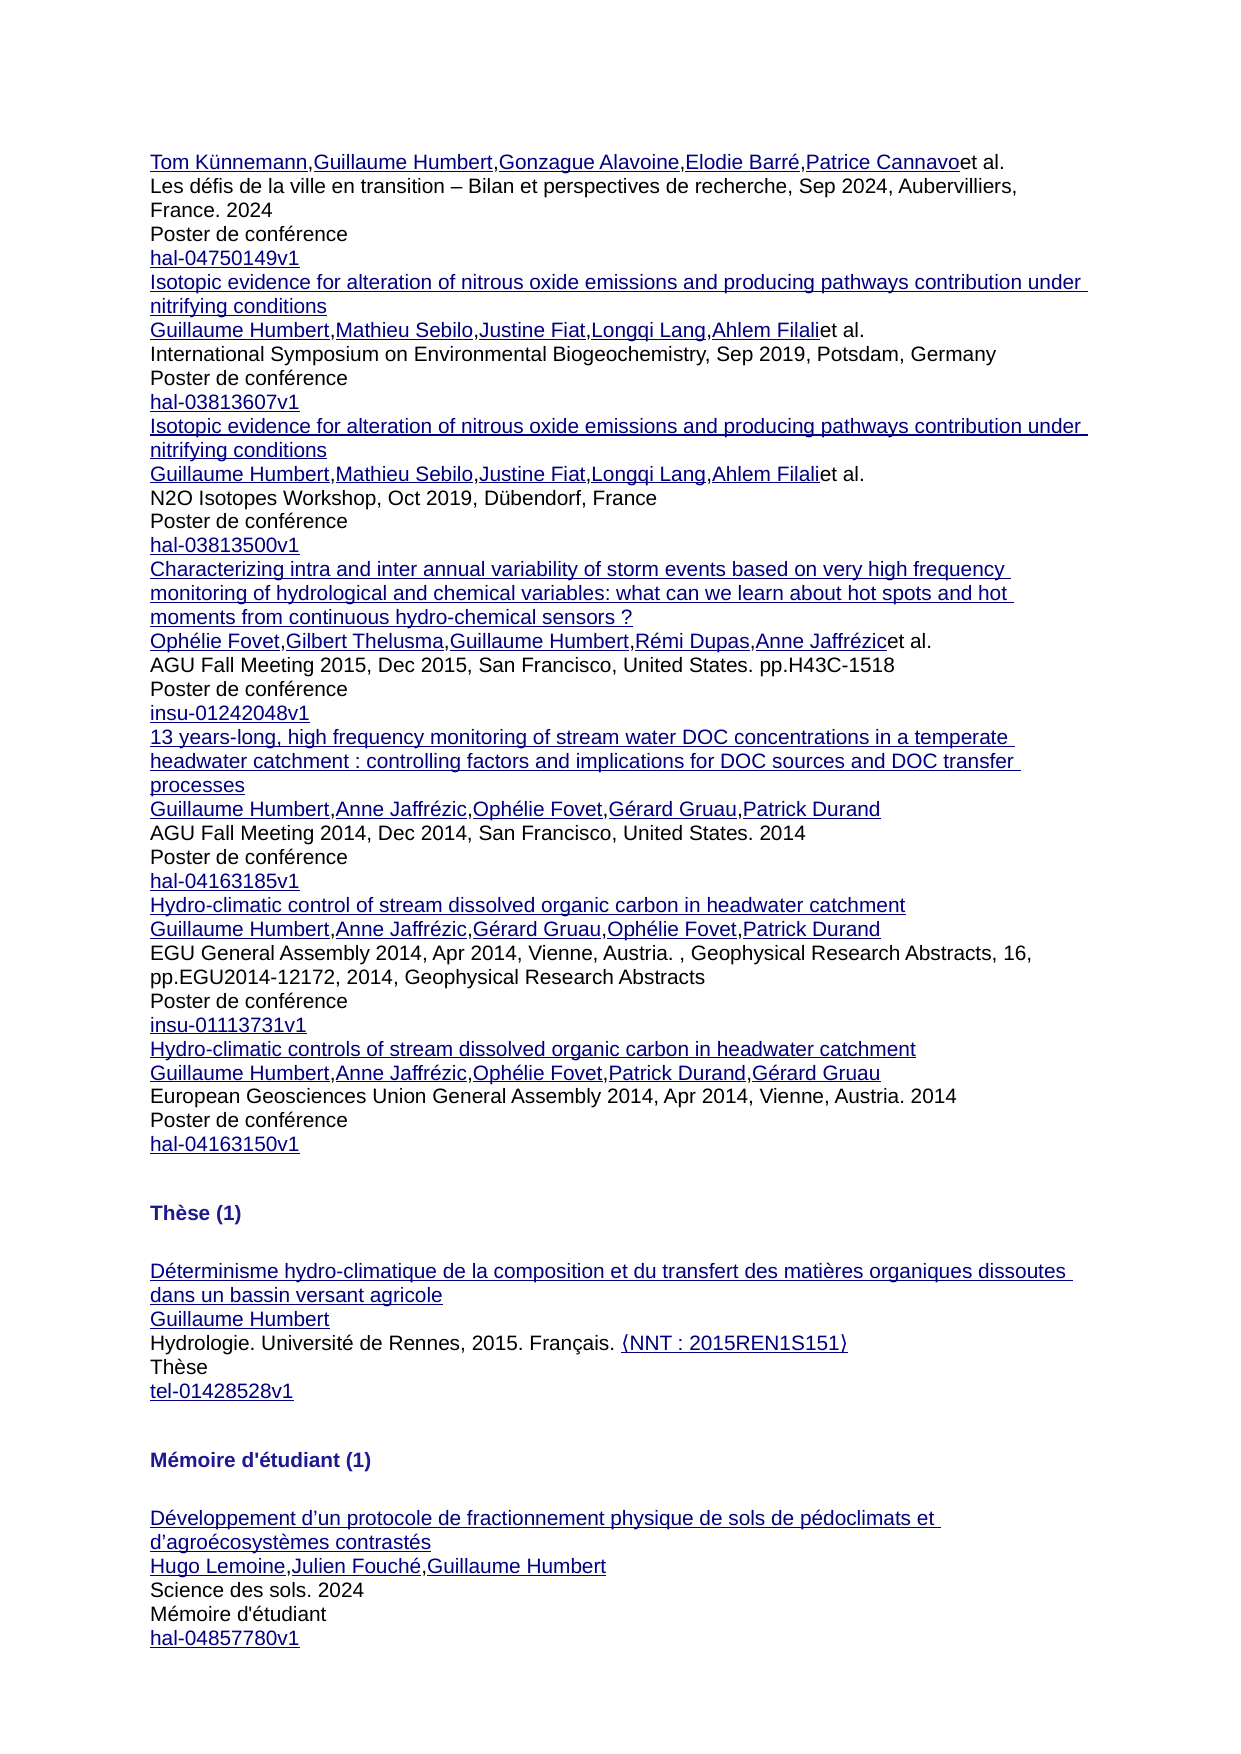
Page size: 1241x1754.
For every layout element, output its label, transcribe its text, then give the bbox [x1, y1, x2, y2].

table_header Développement d’un protocole de fractionnement physique de sols de pédoclimats et d’agroécosystèmes contrastés Hugo Lemoine,Julien Fouché,Guillaume Humbert Science des sols. 2024 Mémoire d'étudiant hal-04857780v1 [150, 1506, 1090, 1650]
table_cell Tom Künnemann,Guillaume Humbert,Gonzague Alavoine,Elodie Barré,Patrice Cannavoet al. Les défis de la ville en transition – Bilan et perspectives de recherche, Sep 2024, Aubervilliers, France. 2024 Poster de conférence hal-04750149v1 [150, 150, 1090, 270]
table_cell 13 years-long, high frequency monitoring of stream water DOC concentrations in a temperate headwater catchment : controlling factors and implications for DOC sources and DOC transfer processes Guillaume Humbert,Anne Jaffrézic,Ophélie Fovet,Gérard Gruau,Patrick Durand AGU Fall Meeting 2014, Dec 2014, San Francisco, United States. 2014 Poster de conférence hal-04163185v1 [150, 725, 1090, 893]
table_cell Isotopic evidence for alteration of nitrous oxide emissions and producing pathways contribution under nitrifying conditions Guillaume Humbert,Mathieu Sebilo,Justine Fiat,Longqi Lang,Ahlem Filaliet al. N2O Isotopes Workshop, Oct 2019, Dübendorf, France Poster de conférence hal-03813500v1 [150, 414, 1090, 557]
table_cell Hydro-climatic controls of stream dissolved organic carbon in headwater catchment Guillaume Humbert,Anne Jaffrézic,Ophélie Fovet,Patrick Durand,Gérard Gruau European Geosciences Union General Assembly 2014, Apr 2014, Vienne, Austria. 2014 Poster de conférence hal-04163150v1 [150, 1036, 1090, 1156]
table_header Déterminisme hydro-climatique de la composition et du transfert des matières organiques dissoutes dans un bassin versant agricole Guillaume Humbert Hydrologie. Université de Rennes, 2015. Français. ⟨NNT : 2015REN1S151⟩ Thèse tel-01428528v1 [150, 1259, 1090, 1403]
table_cell Characterizing intra and inter annual variability of storm events based on very high frequency monitoring of hydrological and chemical variables: what can we learn about hot spots and hot moments from continuous hydro-chemical sensors ? Ophélie Fovet,Gilbert Thelusma,Guillaume Humbert,Rémi Dupas,Anne Jaffrézicet al. AGU Fall Meeting 2015, Dec 2015, San Francisco, United States. pp.H43C-1518 Poster de conférence insu-01242048v1 [150, 557, 1090, 725]
subtitle Thèse (1) [150, 1201, 1090, 1225]
table_cell Hydro-climatic control of stream dissolved organic carbon in headwater catchment Guillaume Humbert,Anne Jaffrézic,Gérard Gruau,Ophélie Fovet,Patrick Durand EGU General Assembly 2014, Apr 2014, Vienne, Austria. , Geophysical Research Abstracts, 16, pp.EGU2014-12172, 2014, Geophysical Research Abstracts Poster de conférence insu-01113731v1 [150, 893, 1090, 1036]
subtitle Mémoire d'étudiant (1) [150, 1448, 1090, 1472]
table_cell Isotopic evidence for alteration of nitrous oxide emissions and producing pathways contribution under nitrifying conditions Guillaume Humbert,Mathieu Sebilo,Justine Fiat,Longqi Lang,Ahlem Filaliet al. International Symposium on Environmental Biogeochemistry, Sep 2019, Potsdam, Germany Poster de conférence hal-03813607v1 [150, 270, 1090, 413]
